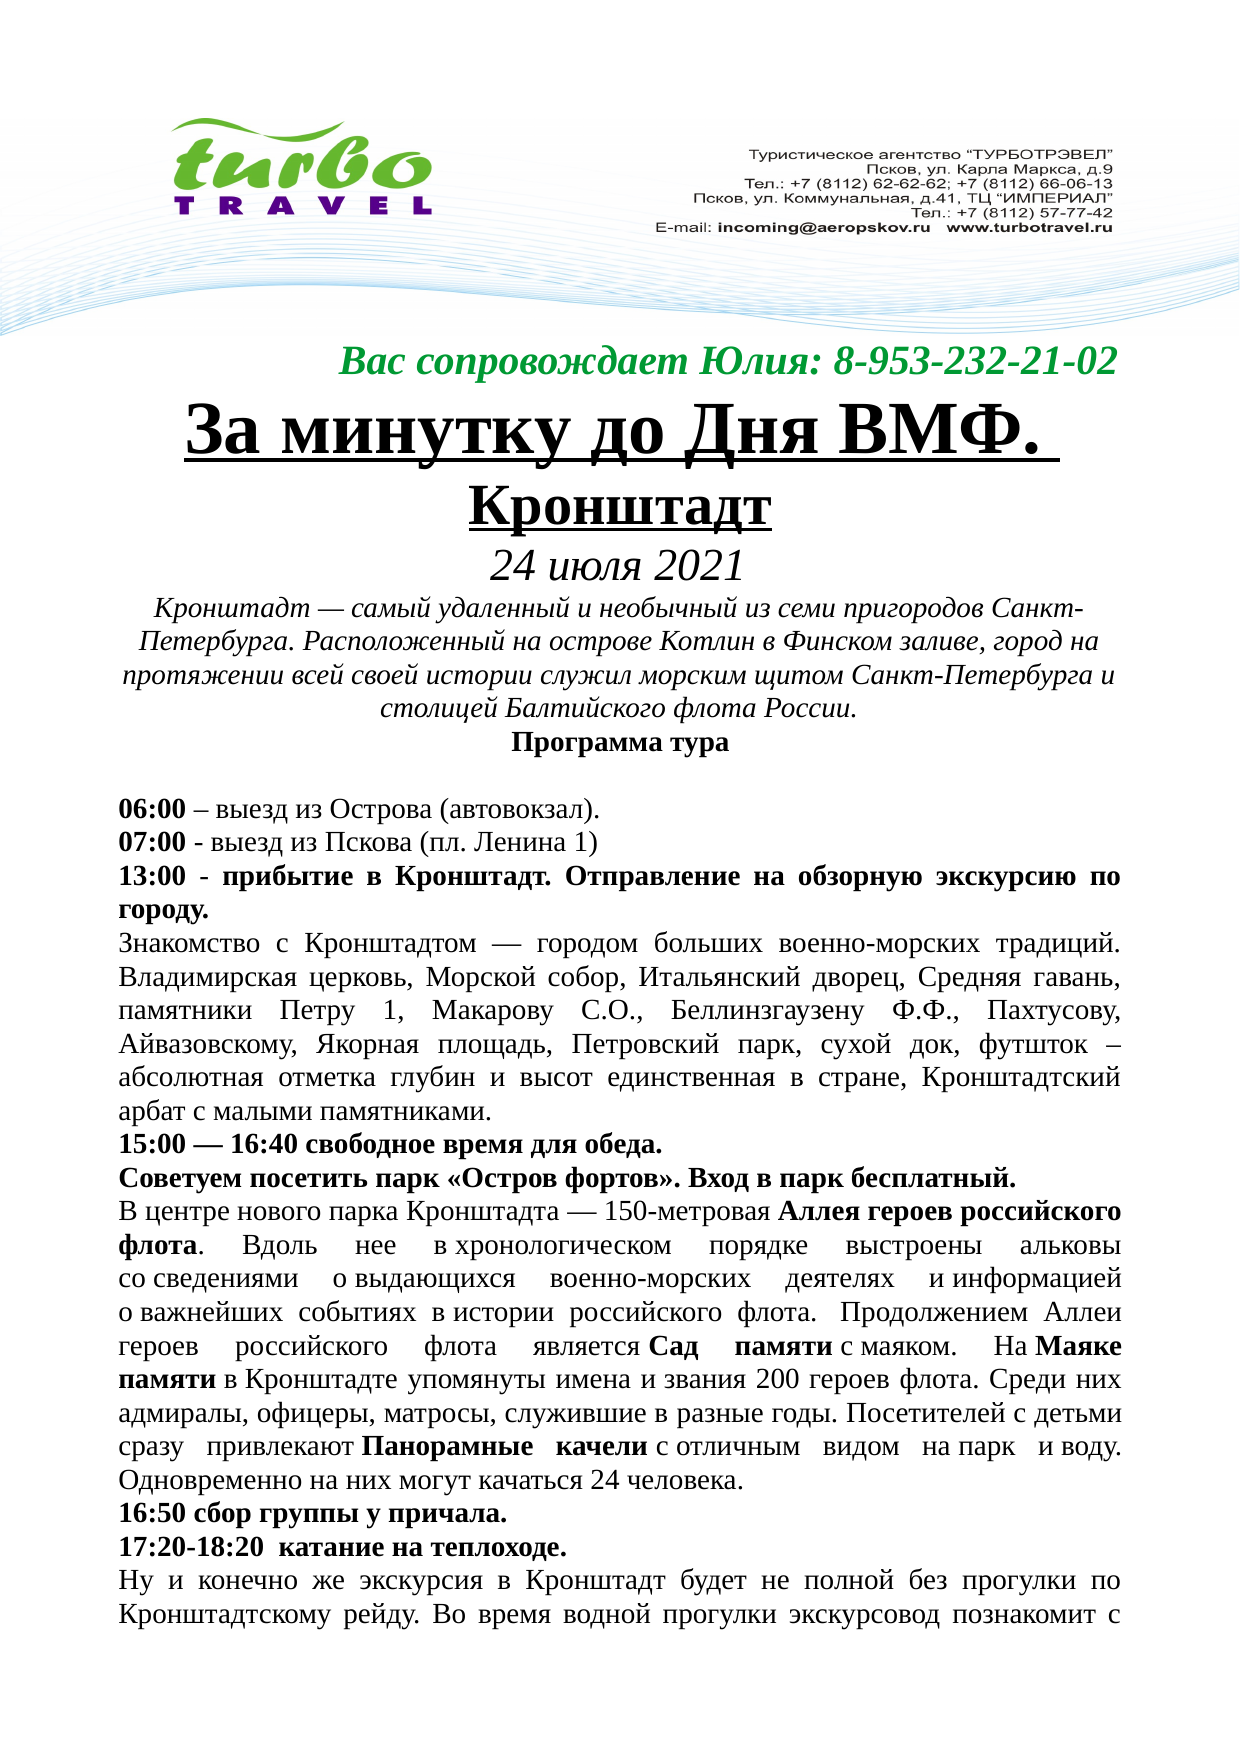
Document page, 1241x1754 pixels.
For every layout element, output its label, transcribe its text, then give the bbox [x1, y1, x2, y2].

picture [0, 118, 1240, 336]
text Ну и конечно же экскурсия в Кронштадт будет не полной без прогулки по Кронштадтскому рейду. Во время водной прогулки экскурсовод познакомит с [118, 1562, 1122, 1629]
text В центре нового парка Кронштадта — 150-метровая Аллея героев российского флота. Вдоль нее в хронологическом порядке выстроены альковы со сведениями о выдающихся военно-морских деятелях и информацией о важнейших событиях в истории российского флота. Продолжением Аллеи героев российского флота является Сад памяти с маяком. На Маяке памяти в Кронштадте упомянуты имена и звания 200 героев флота. Среди них адмиралы, офицеры, матросы, служившие в разные годы. Посетителей с детьми сразу привлекают Панорамные качели с отличным видом на парк и воду. Одновременно на них могут качаться 24 человека. [118, 1193, 1122, 1495]
text 16:50 сбор группы у причала. [118, 1495, 1122, 1529]
text Знакомство с Кронштадтом — городом больших военно-морских традиций. Владимирская церковь, Морской собор, Итальянский дворец, Средняя гавань, памятники Петру 1, Макарову С.О., Беллинзгаузену Ф.Ф., Пахтусову, Айвазовскому, Якорная площадь, Петровский парк, сухой док, футшток – абсолютная отметка глубин и высот единственная в стране, Кронштадтский арбат с малыми памятниками. [118, 925, 1122, 1126]
text 15:00 — 16:40 свободное время для обеда. [118, 1126, 1122, 1160]
text 13:00 - прибытие в Кронштадт. Отправление на обзорную экскурсию по городу. [118, 858, 1122, 925]
text 06:00 – выезд из Острова (автовокзал). [118, 791, 1122, 824]
text 07:00 - выезд из Пскова (пл. Ленина 1) [118, 824, 1122, 858]
text Кронштадт [118, 470, 1122, 537]
text Советуем посетить парк «Остров фортов». Вход в парк бесплатный. [118, 1160, 1122, 1193]
text Программа тура [118, 724, 1122, 757]
text Вас сопровождает Юлия: 8-953-232-21-02 [118, 336, 1122, 384]
text Кронштадт — самый удаленный и необычный из семи пригородов Санкт-Петербурга. Расположенный на острове Котлин в Финском заливе, город на протяжении всей своей истории служил морским щитом Санкт-Петербурга и столицей Балтийского флота России. [118, 590, 1122, 724]
text За минутку до Дня ВМФ. [118, 384, 1122, 470]
text 17:20-18:20 катание на теплоходе. [118, 1529, 1122, 1562]
text 24 июля 2021 [118, 537, 1122, 590]
